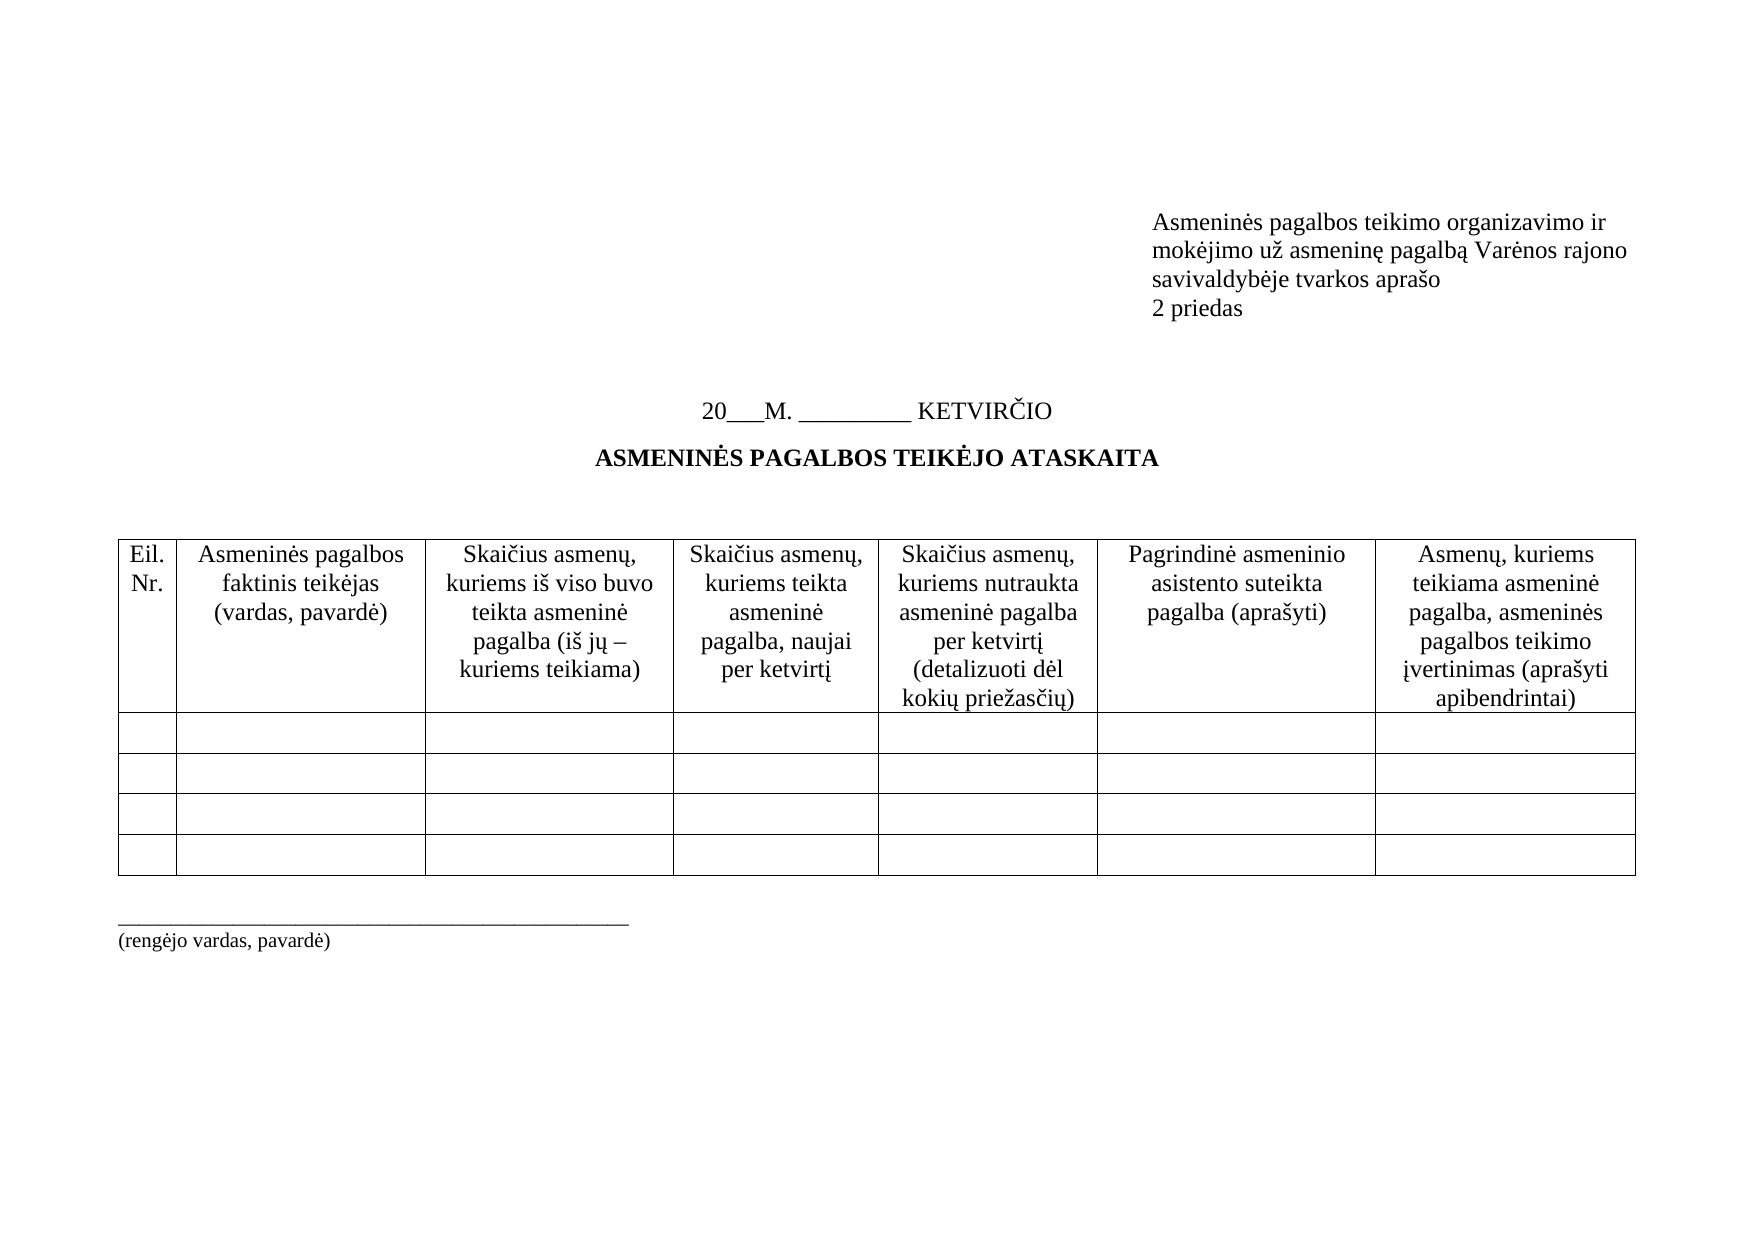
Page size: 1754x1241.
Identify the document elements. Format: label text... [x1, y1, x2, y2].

table_cell [879, 794, 1097, 834]
table_cell [1376, 713, 1635, 753]
table_header Skaičius asmenų, kuriems nutraukta asmeninė pagalba per ketvirtį (detalizuoti dėl kokių priežasčių) [879, 540, 1097, 712]
text _________________________________________________ [118, 904, 1636, 928]
table_cell [879, 713, 1097, 753]
table_cell [119, 794, 176, 834]
text 2 priedas [118, 293, 1636, 322]
table_cell [1098, 794, 1375, 834]
table_header Eil. Nr. [119, 540, 176, 712]
table_cell [879, 754, 1097, 793]
table_cell [1098, 713, 1375, 753]
table_cell [426, 754, 673, 793]
table_cell [426, 835, 673, 874]
table_header Skaičius asmenų, kuriems teikta asmeninė pagalba, naujai per ketvirtį [674, 540, 878, 712]
table_cell [674, 835, 878, 874]
table_cell [674, 754, 878, 793]
table_cell [119, 835, 176, 874]
table_cell [177, 835, 425, 874]
table_cell [119, 713, 176, 753]
table_cell [177, 754, 425, 793]
table_cell [1376, 754, 1635, 793]
text ASMENINĖS PAGALBOS TEIKĖJO ATASKAITA [118, 443, 1636, 472]
table_cell [119, 754, 176, 793]
table_cell [879, 835, 1097, 874]
table_header Skaičius asmenų, kuriems iš viso buvo teikta asmeninė pagalba (iš jų – kuriems teikiama) [426, 540, 673, 712]
table_cell [674, 713, 878, 753]
table_cell [1376, 835, 1635, 874]
table_cell [674, 794, 878, 834]
table_header Pagrindinė asmeninio asistento suteikta pagalba (aprašyti) [1098, 540, 1375, 712]
text 20___M. _________ KETVIRČIO [118, 396, 1636, 425]
text savivaldybėje tvarkos aprašo [118, 264, 1636, 293]
table_header Asmenų, kuriems teikiama asmeninė pagalba, asmeninės pagalbos teikimo įvertinimas (aprašyti apibendrintai) [1376, 540, 1635, 712]
table_cell [1376, 794, 1635, 834]
table_header Asmeninės pagalbos faktinis teikėjas (vardas, pavardė) [177, 540, 425, 712]
text mokėjimo už asmeninę pagalbą Varėnos rajono [118, 235, 1636, 264]
text Asmeninės pagalbos teikimo organizavimo ir [118, 207, 1636, 235]
text (rengėjo vardas, pavardė) [118, 928, 1636, 952]
table_cell [177, 794, 425, 834]
table_cell [177, 713, 425, 753]
table_cell [1098, 835, 1375, 874]
table_cell [1098, 754, 1375, 793]
table_cell [426, 713, 673, 753]
table_cell [426, 794, 673, 834]
